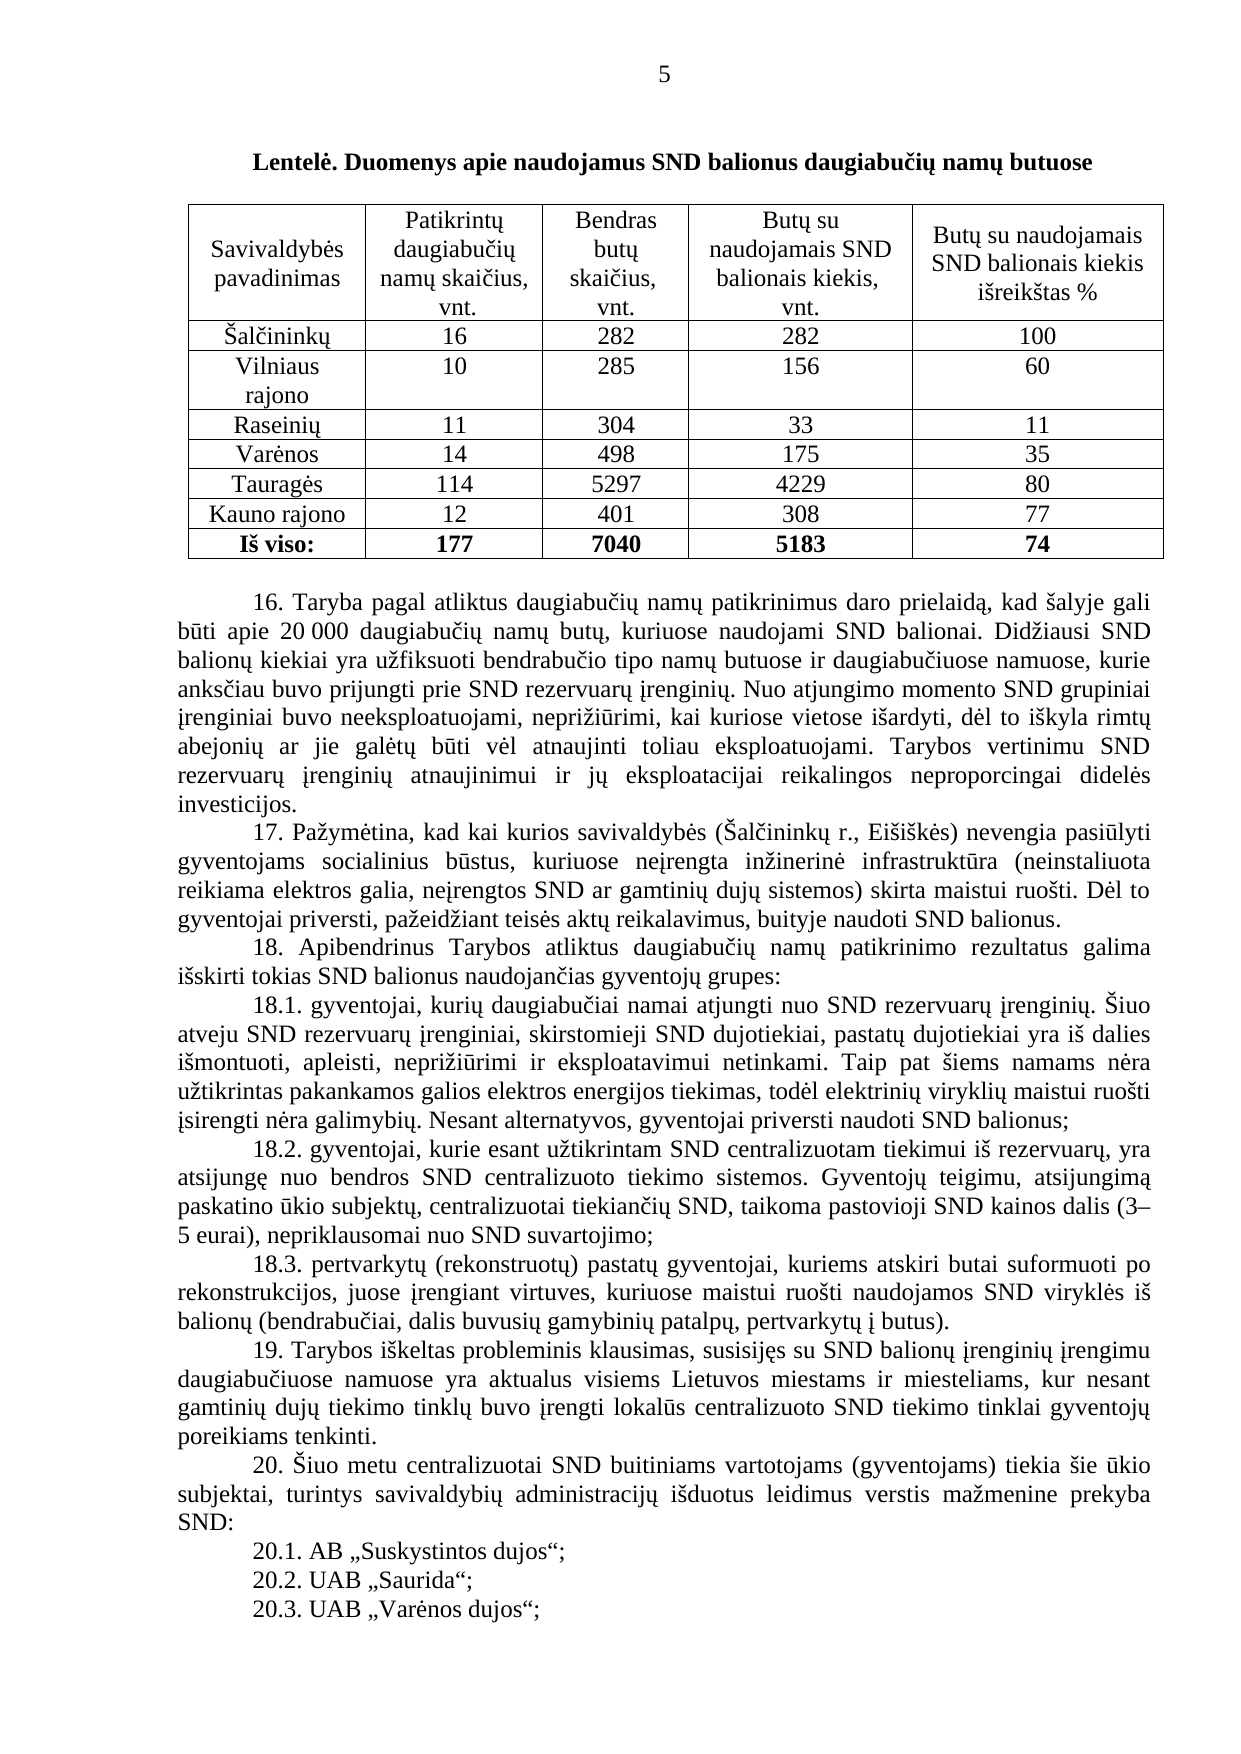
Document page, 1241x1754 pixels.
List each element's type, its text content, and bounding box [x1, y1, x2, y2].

table_cell 11 [913, 410, 1163, 438]
table_cell 114 [366, 469, 542, 498]
table_cell Iš viso: [189, 529, 365, 558]
table_cell 401 [543, 499, 688, 528]
table_cell 35 [913, 440, 1163, 468]
table_cell 12 [366, 499, 542, 528]
table_cell 100 [913, 321, 1163, 350]
text 18.1. gyventojai, kurių daugiabučiai namai atjungti nuo SND rezervuarų įrenginių. Šiuo atveju SND rezervuarų įrenginiai, skirstomieji SND dujotiekiai, pastatų dujotiekiai yra iš dalies išmontuoti, apleisti, neprižiūrimi ir eksploatavimui netinkami. Taip pat šiems namams nėra užtikrintas pakankamos galios elektros energijos tiekimas, todėl elektrinių viryklių maistui ruošti įsirengti nėra galimybių. Nesant alternatyvos, gyventojai priversti naudoti SND balionus; [177, 990, 1152, 1134]
text 18.3. pertvarkytų (rekonstruotų) pastatų gyventojai, kuriems atskiri butai suformuoti po rekonstrukcijos, juose įrengiant virtuves, kuriuose maistui ruošti naudojamos SND viryklės iš balionų (bendrabučiai, dalis buvusių gamybinių patalpų, pertvarkytų į butus). [177, 1249, 1152, 1335]
table_cell Raseinių [189, 410, 365, 438]
table_cell 74 [913, 529, 1163, 558]
table_cell 10 [366, 351, 542, 409]
table_cell 80 [913, 469, 1163, 498]
table_cell 282 [543, 321, 688, 350]
table_cell Vilniaus rajono [189, 351, 365, 409]
table_header Butų su naudojamais SND balionais kiekis išreikštas % [913, 205, 1163, 320]
text 18. Apibendrinus Tarybos atliktus daugiabučių namų patikrinimo rezultatus galima išskirti tokias SND balionus naudojančias gyventojų grupes: [177, 932, 1152, 990]
table_cell 156 [689, 351, 912, 409]
table_cell Šalčininkų [189, 321, 365, 350]
table_cell 14 [366, 440, 542, 468]
table_header Savivaldybės pavadinimas [189, 205, 365, 320]
table_cell 282 [689, 321, 912, 350]
table_cell 11 [366, 410, 542, 438]
table_cell 7040 [543, 529, 688, 558]
table_cell 498 [543, 440, 688, 468]
text 17. Pažymėtina, kad kai kurios savivaldybės (Šalčininkų r., Eišiškės) nevengia pasiūlyti gyventojams socialinius būstus, kuriuose neįrengta inžinerinė infrastruktūra (neinstaliuota reikiama elektros galia, neįrengtos SND ar gamtinių dujų sistemos) skirta maistui ruošti. Dėl to gyventojai priversti, pažeidžiant teisės aktų reikalavimus, buityje naudoti SND balionus. [177, 817, 1152, 932]
table_cell 16 [366, 321, 542, 350]
table_cell 304 [543, 410, 688, 438]
text 20.2. UAB „Saurida“; [252, 1565, 1152, 1594]
table_cell Kauno rajono [189, 499, 365, 528]
text 18.2. gyventojai, kurie esant užtikrintam SND centralizuotam tiekimui iš rezervuarų, yra atsijungę nuo bendros SND centralizuoto tiekimo sistemos. Gyventojų teigimu, atsijungimą paskatino ūkio subjektų, centralizuotai tiekiančių SND, taikoma pastovioji SND kainos dalis (3–5 eurai), nepriklausomai nuo SND suvartojimo; [177, 1134, 1152, 1249]
text 20.1. AB „Suskystintos dujos“; [252, 1536, 1152, 1565]
text 16. Taryba pagal atliktus daugiabučių namų patikrinimus daro prielaidą, kad šalyje gali būti apie 20 000 daugiabučių namų butų, kuriuose naudojami SND balionai. Didžiausi SND balionų kiekiai yra užfiksuoti bendrabučio tipo namų butuose ir daugiabučiuose namuose, kurie anksčiau buvo prijungti prie SND rezervuarų įrenginių. Nuo atjungimo momento SND grupiniai įrenginiai buvo neeksploatuojami, neprižiūrimi, kai kuriose vietose išardyti, dėl to iškyla rimtų abejonių ar jie galėtų būti vėl atnaujinti toliau eksploatuojami. Tarybos vertinimu SND rezervuarų įrenginių atnaujinimui ir jų eksploatacijai reikalingos neproporcingai didelės investicijos. [177, 587, 1152, 817]
table_cell 308 [689, 499, 912, 528]
table_cell 4229 [689, 469, 912, 498]
table_cell 177 [366, 529, 542, 558]
text 20. Šiuo metu centralizuotai SND buitiniams vartotojams (gyventojams) tiekia šie ūkio subjektai, turintys savivaldybių administracijų išduotus leidimus verstis mažmenine prekyba SND: [177, 1450, 1152, 1536]
table_cell 60 [913, 351, 1163, 409]
table_cell 33 [689, 410, 912, 438]
table_cell 5297 [543, 469, 688, 498]
table_cell Tauragės [189, 469, 365, 498]
table_cell 175 [689, 440, 912, 468]
table_header Butų su naudojamais SND balionais kiekis, vnt. [689, 205, 912, 320]
table_cell 285 [543, 351, 688, 409]
text Lentelė. Duomenys apie naudojamus SND balionus daugiabučių namų butuose [177, 147, 1152, 176]
table_header Patikrintų daugiabučių namų skaičius, vnt. [366, 205, 542, 320]
table_cell 77 [913, 499, 1163, 528]
table_cell Varėnos [189, 440, 365, 468]
table_cell 5183 [689, 529, 912, 558]
table_header Bendras butų skaičius, vnt. [543, 205, 688, 320]
text 19. Tarybos iškeltas probleminis klausimas, susisijęs su SND balionų įrenginių įrengimu daugiabučiuose namuose yra aktualus visiems Lietuvos miestams ir miesteliams, kur nesant gamtinių dujų tiekimo tinklų buvo įrengti lokalūs centralizuoto SND tiekimo tinklai gyventojų poreikiams tenkinti. [177, 1335, 1152, 1450]
text 20.3. UAB „Varėnos dujos“; [252, 1594, 1152, 1622]
